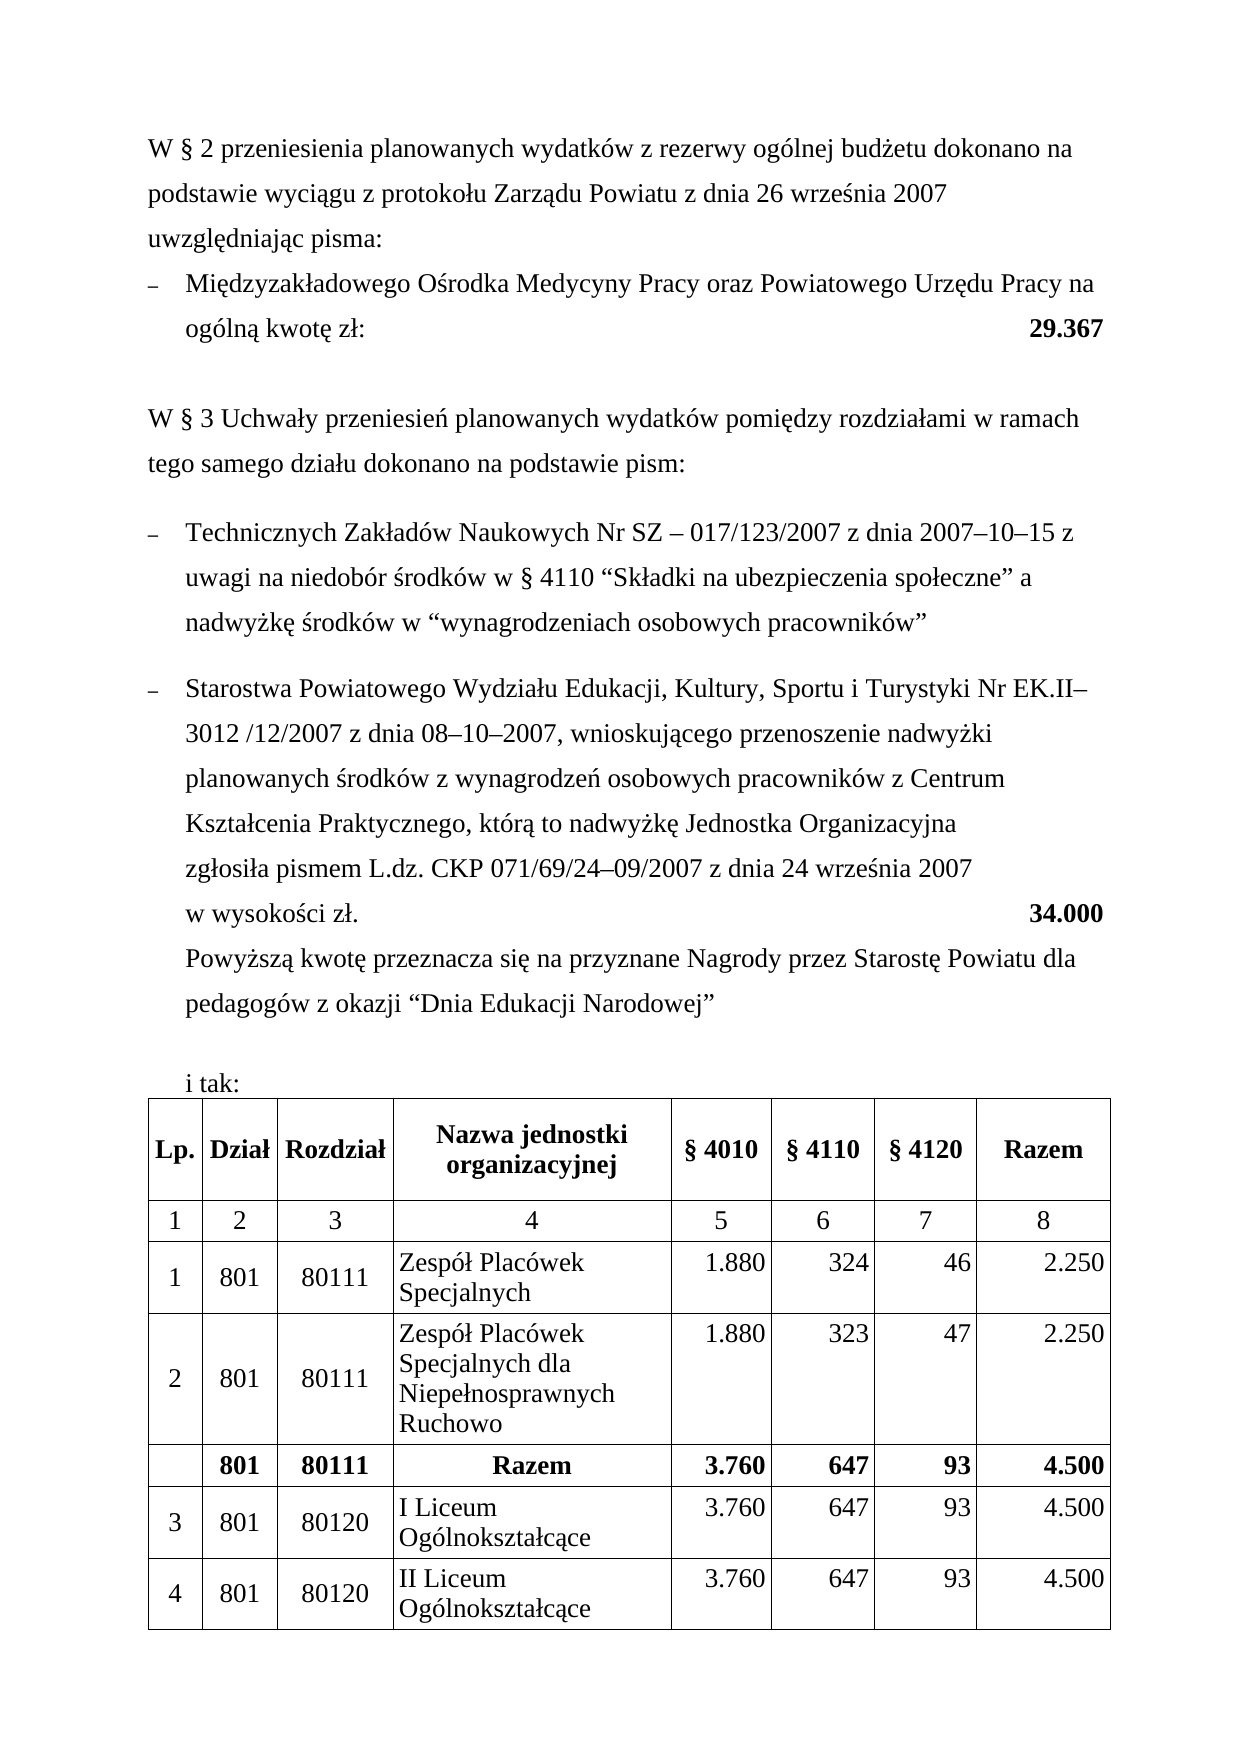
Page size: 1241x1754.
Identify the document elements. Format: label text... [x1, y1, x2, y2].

table_cell 323 [772, 1314, 874, 1444]
list w wysokości zł. 34.000 [148, 898, 1110, 928]
text W § 3 Uchwały przeniesień planowanych wydatków pomiędzy rozdziałami w ramach tego samego działu dokonano na podstawie pism: [148, 403, 1110, 478]
table_cell 1 [149, 1201, 202, 1241]
table_cell 647 [772, 1445, 874, 1486]
table_cell 647 [772, 1559, 874, 1629]
table_cell 93 [875, 1487, 976, 1557]
text W § 2 przeniesienia planowanych wydatków z rezerwy ogólnej budżetu dokonano na podstawie wyciągu z protokołu Zarządu Powiatu z dnia 26 września 2007 uwzględniając pisma: [148, 133, 1110, 253]
table_cell 2.250 [977, 1314, 1110, 1444]
table_header Nazwa jednostki organizacyjnej [394, 1099, 671, 1200]
table_cell 4 [149, 1559, 202, 1629]
list Starostwa Powiatowego Wydziału Edukacji, Kultury, Sportu i Turystyki Nr EK.II–3012 /12/2007 z dnia 08–10–2007, wnioskującego przenoszenie nadwyżki planowanych środków z wynagrodzeń osobowych pracowników z Centrum Kształcenia Praktycznego, którą to nadwyżkę Jednostka Organizacyjna [148, 673, 1110, 838]
list zgłosiła pismem L.dz. CKP 071/69/24–09/2007 z dnia 24 września 2007 [148, 853, 1110, 883]
table_cell 80120 [278, 1559, 393, 1629]
table_cell 3.760 [672, 1445, 771, 1486]
table_cell 3.760 [672, 1487, 771, 1557]
table_cell 801 [203, 1559, 277, 1629]
table_cell 2.250 [977, 1242, 1110, 1313]
table_cell 93 [875, 1559, 976, 1629]
table_header Razem [977, 1099, 1110, 1200]
table_cell 8 [977, 1201, 1110, 1241]
table_cell Razem [394, 1445, 671, 1486]
table_cell 80111 [278, 1314, 393, 1444]
table_cell 2 [149, 1314, 202, 1444]
table_cell 647 [772, 1487, 874, 1557]
list Technicznych Zakładów Naukowych Nr SZ – 017/123/2007 z dnia 2007–10–15 z uwagi na niedobór środków w § 4110 “Składki na ubezpieczenia społeczne” a nadwyżkę środków w “wynagrodzeniach osobowych pracowników” [148, 518, 1110, 638]
list Międzyzakładowego Ośrodka Medycyny Pracy oraz Powiatowego Urzędu Pracy na ogólną kwotę zł: 29.367 [148, 268, 1110, 343]
table_cell I Liceum Ogólnokształcące [394, 1487, 671, 1557]
table_cell 80111 [278, 1242, 393, 1313]
table_cell 46 [875, 1242, 976, 1313]
table_cell 7 [875, 1201, 976, 1241]
table_header § 4120 [875, 1099, 976, 1200]
table_cell 5 [672, 1201, 771, 1241]
table_cell 80120 [278, 1487, 393, 1557]
table_cell II Liceum Ogólnokształcące [394, 1559, 671, 1629]
table_cell 801 [203, 1445, 277, 1486]
list Powyższą kwotę przeznacza się na przyznane Nagrody przez Starostę Powiatu dla pedagogów z okazji “Dnia Edukacji Narodowej” [148, 943, 1110, 1018]
table_cell [149, 1445, 202, 1486]
table_cell 1.880 [672, 1314, 771, 1444]
table_header Lp. [149, 1099, 202, 1200]
table_cell 801 [203, 1242, 277, 1313]
table_cell 801 [203, 1314, 277, 1444]
list i tak: [148, 1068, 1110, 1098]
table_cell 1 [149, 1242, 202, 1313]
table_cell 80111 [278, 1445, 393, 1486]
table_cell 6 [772, 1201, 874, 1241]
table_cell 4.500 [977, 1445, 1110, 1486]
table_cell 3 [278, 1201, 393, 1241]
table_cell Zespół Placówek Specjalnych [394, 1242, 671, 1313]
table_cell 1.880 [672, 1242, 771, 1313]
table_cell 3 [149, 1487, 202, 1557]
table_cell 4.500 [977, 1487, 1110, 1557]
table_header Dział [203, 1099, 277, 1200]
table_cell 801 [203, 1487, 277, 1557]
table_cell 47 [875, 1314, 976, 1444]
table_cell 2 [203, 1201, 277, 1241]
table_header Rozdział [278, 1099, 393, 1200]
table_cell Zespół Placówek Specjalnych dla Niepełnosprawnych Ruchowo [394, 1314, 671, 1444]
table_header § 4010 [672, 1099, 771, 1200]
table_cell 3.760 [672, 1559, 771, 1629]
table_cell 93 [875, 1445, 976, 1486]
table_cell 4 [394, 1201, 671, 1241]
table_header § 4110 [772, 1099, 874, 1200]
table_cell 4.500 [977, 1559, 1110, 1629]
table_cell 324 [772, 1242, 874, 1313]
